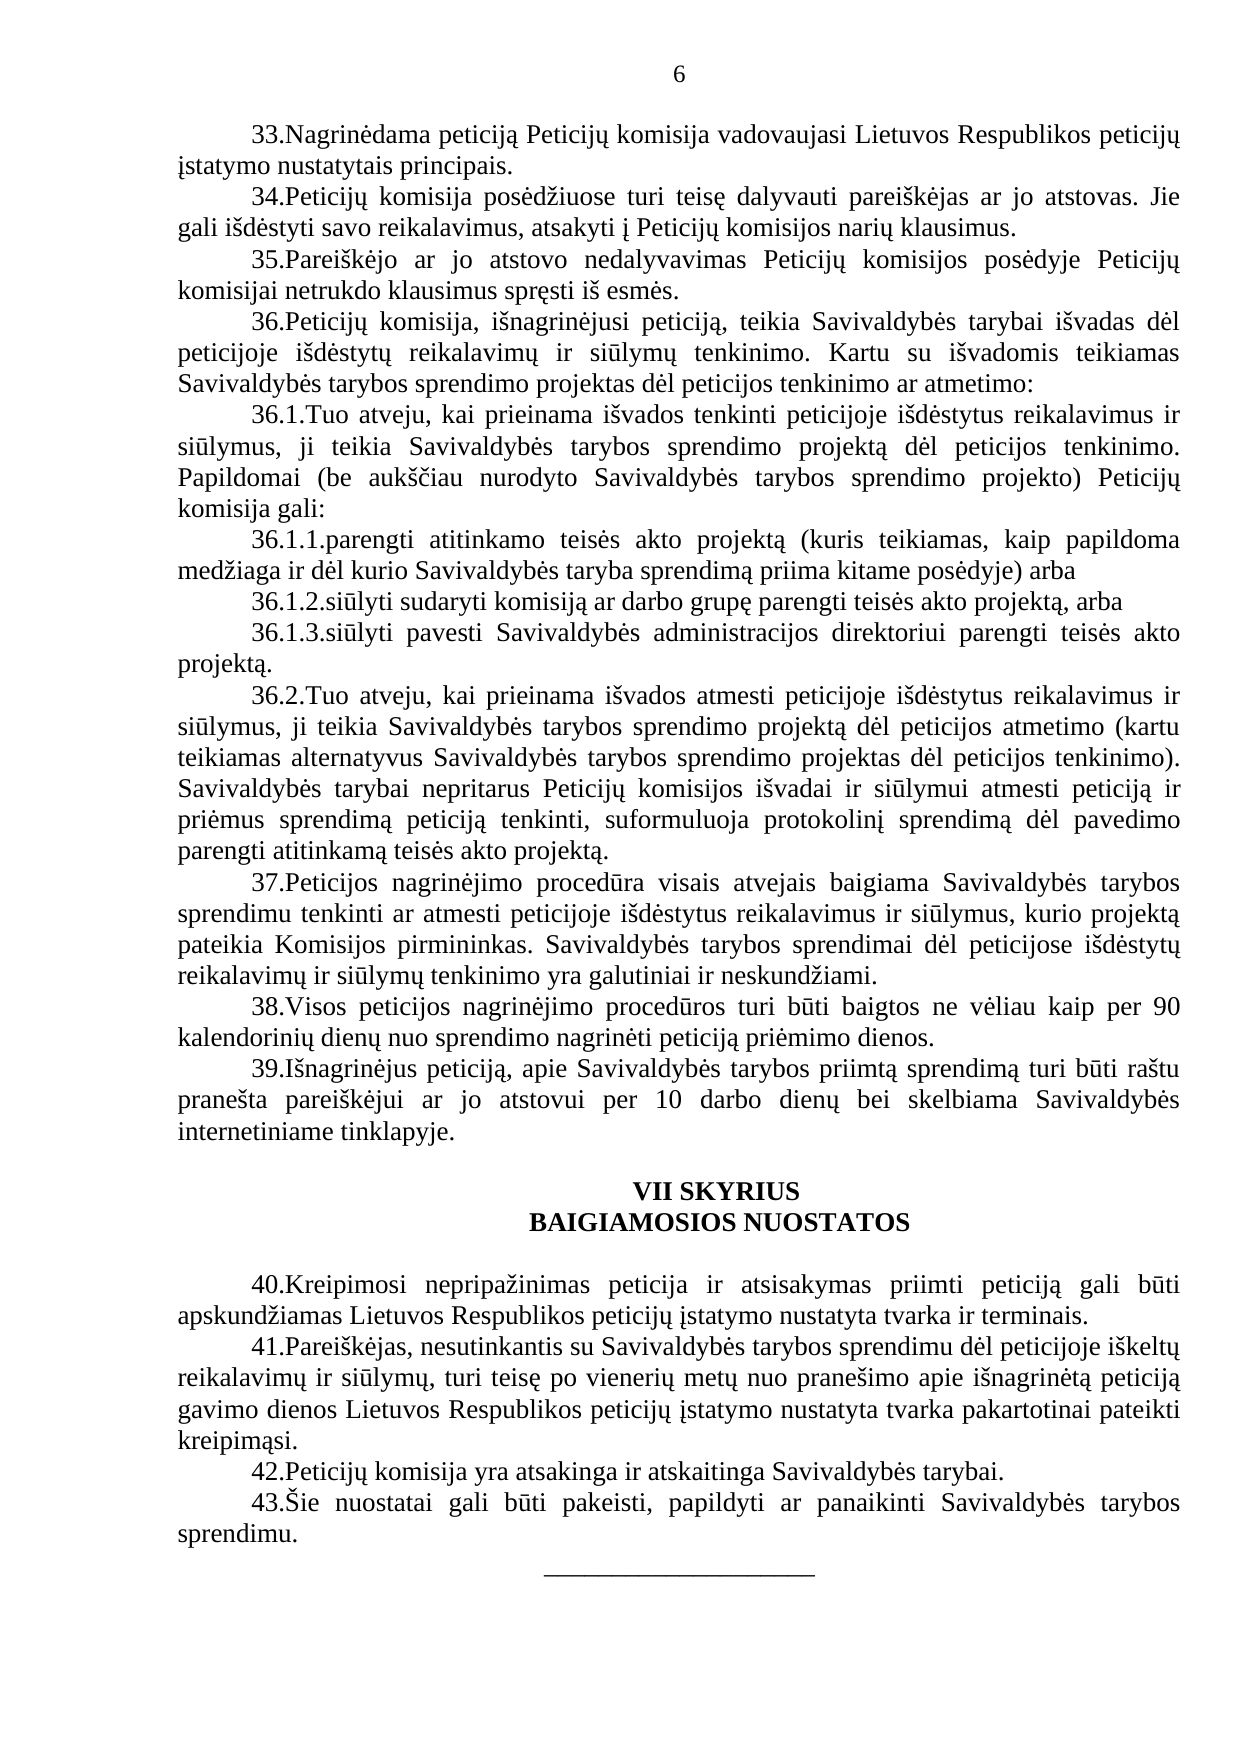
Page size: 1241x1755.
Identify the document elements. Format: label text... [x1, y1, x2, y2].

text ____________________ [177, 1548, 1181, 1579]
text 39.Išnagrinėjus peticiją, apie Savivaldybės tarybos priimtą sprendimą turi būti raštu pranešta pareiškėjui ar jo atstovui per 10 darbo dienų bei skelbiama Savivaldybės internetiniame tinklapyje. [177, 1052, 1181, 1146]
text BAIGIAMOSIOS NUOSTATOS [177, 1206, 1181, 1237]
text 38.Visos peticijos nagrinėjimo procedūros turi būti baigtos ne vėliau kaip per 90 kalendorinių dienų nuo sprendimo nagrinėti peticiją priėmimo dienos. [177, 990, 1181, 1052]
text 36.Peticijų komisija, išnagrinėjusi peticiją, teikia Savivaldybės tarybai išvadas dėl peticijoje išdėstytų reikalavimų ir siūlymų tenkinimo. Kartu su išvadomis teikiamas Savivaldybės tarybos sprendimo projektas dėl peticijos tenkinimo ar atmetimo: [177, 305, 1181, 398]
text 43.Šie nuostatai gali būti pakeisti, papildyti ar panaikinti Savivaldybės tarybos sprendimu. [177, 1486, 1181, 1548]
text 36.1.3.siūlyti pavesti Savivaldybės administracijos direktoriui parengti teisės akto projektą. [177, 616, 1181, 679]
text 35.Pareiškėjo ar jo atstovo nedalyvavimas Peticijų komisijos posėdyje Peticijų komisijai netrukdo klausimus spręsti iš esmės. [177, 243, 1181, 305]
text 42.Peticijų komisija yra atsakinga ir atskaitinga Savivaldybės tarybai. [177, 1455, 1181, 1486]
text VII SKYRIUS [177, 1175, 1181, 1206]
text 36.1.1.parengti atitinkamo teisės akto projektą (kuris teikiamas, kaip papildoma medžiaga ir dėl kurio Savivaldybės taryba sprendimą priima kitame posėdyje) arba [177, 523, 1181, 585]
text 41.Pareiškėjas, nesutinkantis su Savivaldybės tarybos sprendimu dėl peticijoje iškeltų reikalavimų ir siūlymų, turi teisę po vienerių metų nuo pranešimo apie išnagrinėtą peticiją gavimo dienos Lietuvos Respublikos peticijų įstatymo nustatyta tvarka pakartotinai pateikti kreipimąsi. [177, 1330, 1181, 1455]
text 37.Peticijos nagrinėjimo procedūra visais atvejais baigiama Savivaldybės tarybos sprendimu tenkinti ar atmesti peticijoje išdėstytus reikalavimus ir siūlymus, kurio projektą pateikia Komisijos pirmininkas. Savivaldybės tarybos sprendimai dėl peticijose išdėstytų reikalavimų ir siūlymų tenkinimo yra galutiniai ir neskundžiami. [177, 866, 1181, 990]
text 36.1.2.siūlyti sudaryti komisiją ar darbo grupę parengti teisės akto projektą, arba [177, 585, 1181, 616]
text 36.2.Tuo atveju, kai prieinama išvados atmesti peticijoje išdėstytus reikalavimus ir siūlymus, ji teikia Savivaldybės tarybos sprendimo projektą dėl peticijos atmetimo (kartu teikiamas alternatyvus Savivaldybės tarybos sprendimo projektas dėl peticijos tenkinimo). Savivaldybės tarybai nepritarus Peticijų komisijos išvadai ir siūlymui atmesti peticiją ir priėmus sprendimą peticiją tenkinti, suformuluoja protokolinį sprendimą dėl pavedimo parengti atitinkamą teisės akto projektą. [177, 679, 1181, 866]
text 36.1.Tuo atveju, kai prieinama išvados tenkinti peticijoje išdėstytus reikalavimus ir siūlymus, ji teikia Savivaldybės tarybos sprendimo projektą dėl peticijos tenkinimo. Papildomai (be aukščiau nurodyto Savivaldybės tarybos sprendimo projekto) Peticijų komisija gali: [177, 398, 1181, 523]
text 33.Nagrinėdama peticiją Peticijų komisija vadovaujasi Lietuvos Respublikos peticijų įstatymo nustatytais principais. [177, 118, 1181, 180]
text 40.Kreipimosi nepripažinimas peticija ir atsisakymas priimti peticiją gali būti apskundžiamas Lietuvos Respublikos peticijų įstatymo nustatyta tvarka ir terminais. [177, 1268, 1181, 1330]
text 34.Peticijų komisija posėdžiuose turi teisę dalyvauti pareiškėjas ar jo atstovas. Jie gali išdėstyti savo reikalavimus, atsakyti į Peticijų komisijos narių klausimus. [177, 180, 1181, 243]
